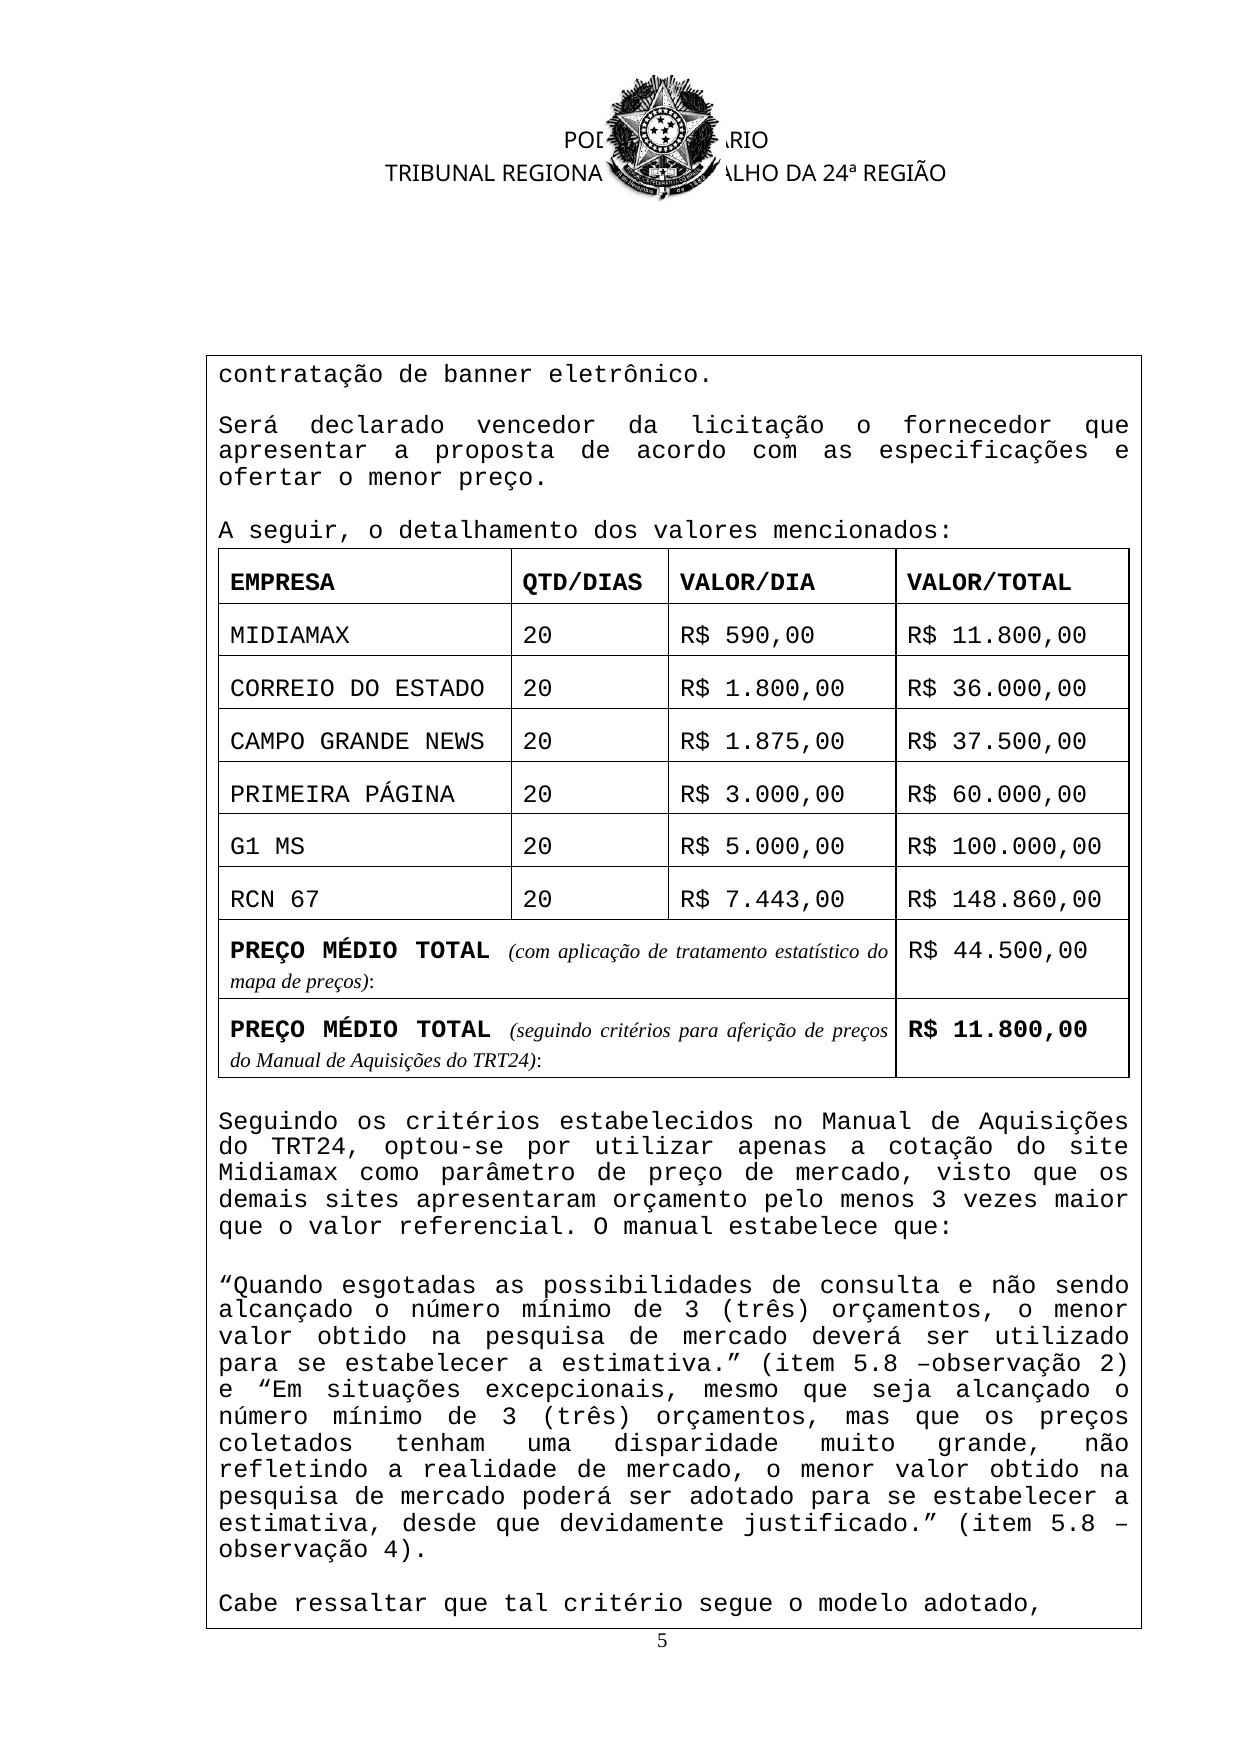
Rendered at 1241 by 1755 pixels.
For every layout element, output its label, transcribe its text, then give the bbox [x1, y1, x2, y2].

table_cell R$ 11.800,00 [897, 999, 1128, 1077]
table_cell R$ 7.443,00 [669, 867, 895, 919]
table_header VALOR/DIA [669, 549, 895, 602]
table_cell R$ 37.500,00 [897, 709, 1128, 761]
table_cell R$ 1.875,00 [669, 709, 895, 761]
table_cell R$ 36.000,00 [897, 656, 1128, 708]
table_cell CAMPO GRANDE NEWS [219, 709, 511, 761]
table_cell 20 [512, 762, 668, 813]
table_cell R$ 1.800,00 [669, 656, 895, 708]
table_cell RCN 67 [219, 867, 511, 919]
table_cell 20 [512, 867, 668, 919]
table_cell R$ 5.000,00 [669, 814, 895, 866]
table_cell R$ 3.000,00 [669, 762, 895, 813]
table_cell 20 [512, 814, 668, 866]
table_cell R$ 60.000,00 [897, 762, 1128, 813]
table_cell PREÇO MÉDIO TOTAL (seguindo critérios para aferição de preços do Manual de Aquisições do TRT24): [219, 999, 895, 1077]
table_header VALOR/TOTAL [897, 549, 1128, 602]
table_cell 20 [512, 656, 668, 708]
table_cell R$ 100.000,00 [897, 814, 1128, 866]
table_cell R$ 11.800,00 [897, 604, 1128, 655]
table_header contratação de banner eletrônico. Será declarado vencedor da licitação o fornecedor que apresentar a proposta de acordo com as especificações e ofertar o menor preço. A seguir, o detalhamento dos valores mencionados: Seguindo os critérios estabelecidos no Manual de Aquisições do TRT24, optou-se por utilizar apenas a cotação do site Midiamax como parâmetro de preço de mercado, visto que os demais sites apresentaram orçamento pelo menos 3 vezes maior que o valor referencial. O manual estabelece que: “Quando esgotadas as possibilidades de consulta e não sendo alcançado o número mínimo de 3 (três) orçamentos, o menor valor obtido na pesquisa de mercado deverá ser utilizado para se estabelecer a estimativa.” (item 5.8 –observação 2) e “Em situações excepcionais, mesmo que seja alcançado o número mínimo de 3 (três) orçamentos, mas que os preços coletados tenham uma disparidade muito grande, não refletindo a realidade de mercado, o menor valor obtido na pesquisa de mercado poderá ser adotado para se estabelecer a estimativa, desde que devidamente justificado.” (item 5.8 – observação 4). Cabe ressaltar que tal critério segue o modelo adotado, [207, 356, 1141, 1628]
table_cell R$ 44.500,00 [897, 920, 1128, 998]
table_cell PREÇO MÉDIO TOTAL (com aplicação de tratamento estatístico do mapa de preços): [219, 920, 895, 998]
table_cell G1 MS [219, 814, 511, 866]
table_cell CORREIO DO ESTADO [219, 656, 511, 708]
table_header EMPRESA [219, 549, 511, 602]
table_cell 20 [512, 604, 668, 655]
table_header QTD/DIAS [512, 549, 668, 602]
table_cell MIDIAMAX [219, 604, 511, 655]
table_cell R$ 148.860,00 [897, 867, 1128, 919]
table_cell 20 [512, 709, 668, 761]
table_cell R$ 590,00 [669, 604, 895, 655]
table_cell PRIMEIRA PÁGINA [219, 762, 511, 813]
